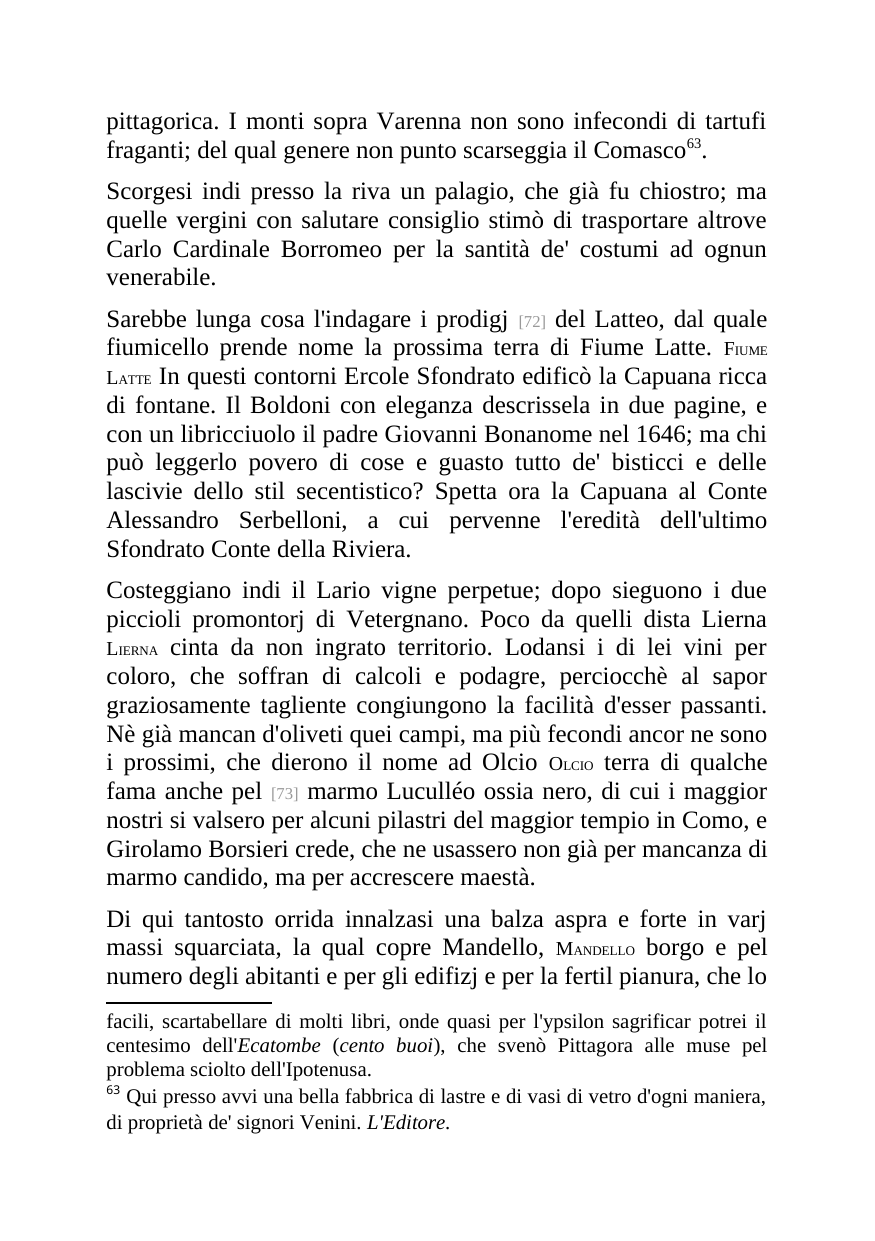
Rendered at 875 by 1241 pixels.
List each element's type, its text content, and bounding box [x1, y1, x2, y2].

text Sarebbe lunga cosa l'indagare i prodigj [72] del Latteo, dal quale fiumicello prende nome la prossima terra di Fiume Latte. Fiume Latte In questi contorni Ercole Sfondrato edificò la Capuana ricca di fontane. Il Boldoni con eleganza descrissela in due pagine, e con un libricciuolo il padre Giovanni Bonanome nel 1646; ma chi può leggerlo povero di cose e guasto tutto de' bisticci e delle lascivie dello stil secentistico? Spetta ora la Capuana al Conte Alessandro Serbelloni, a cui pervenne l'eredità dell'ultimo Sfondrato Conte della Riviera. [106, 304, 768, 562]
text Scorgesi indi presso la riva un palagio, che già fu chiostro; ma quelle vergini con salutare consiglio stimò di trasportare altrove Carlo Cardinale Borromeo per la santità de' costumi ad ognun venerabile. [106, 176, 768, 291]
text Di qui tantosto orrida innalzasi una balza aspra e forte in varj massi squarciata, la qual copre Mandello, Mandello borgo e pel numero degli abitanti e per gli edifizj e per la fertil pianura, che lo [106, 904, 768, 990]
text pittagorica. I monti sopra Varenna non sono infecondi di tartufi fraganti; del qual genere non punto scarseggia il Comasco. [106, 106, 768, 164]
text Qui presso avvi una bella fabbrica di lastre e di vasi di vetro d'ogni maniera, di proprietà de' signori Venini. L'Editore. [106, 1081, 768, 1134]
text facili, scartabellare di molti libri, onde quasi per l'ypsilon sagrificar potrei il centesimo dell'Ecatombe (cento buoi), che svenò Pittagora alle muse pel problema sciolto dell'Ipotenusa. [106, 1009, 768, 1081]
text Costeggiano indi il Lario vigne perpetue; dopo sieguono i due piccioli promontorj di Vetergnano. Poco da quelli dista Lierna Lierna cinta da non ingrato territorio. Lodansi i di lei vini per coloro, che soffran di calcoli e podagre, perciocchè al sapor graziosamente tagliente congiungono la facilità d'esser passanti. Nè già mancan d'oliveti quei campi, ma più fecondi ancor ne sono i prossimi, che dierono il nome ad Olcio Olcio terra di qualche fama anche pel [73] marmo Luculléo ossia nero, di cui i maggior nostri si valsero per alcuni pilastri del maggior tempio in Como, e Girolamo Borsieri crede, che ne usassero non già per mancanza di marmo candido, ma per accrescere maestà. [106, 575, 768, 891]
